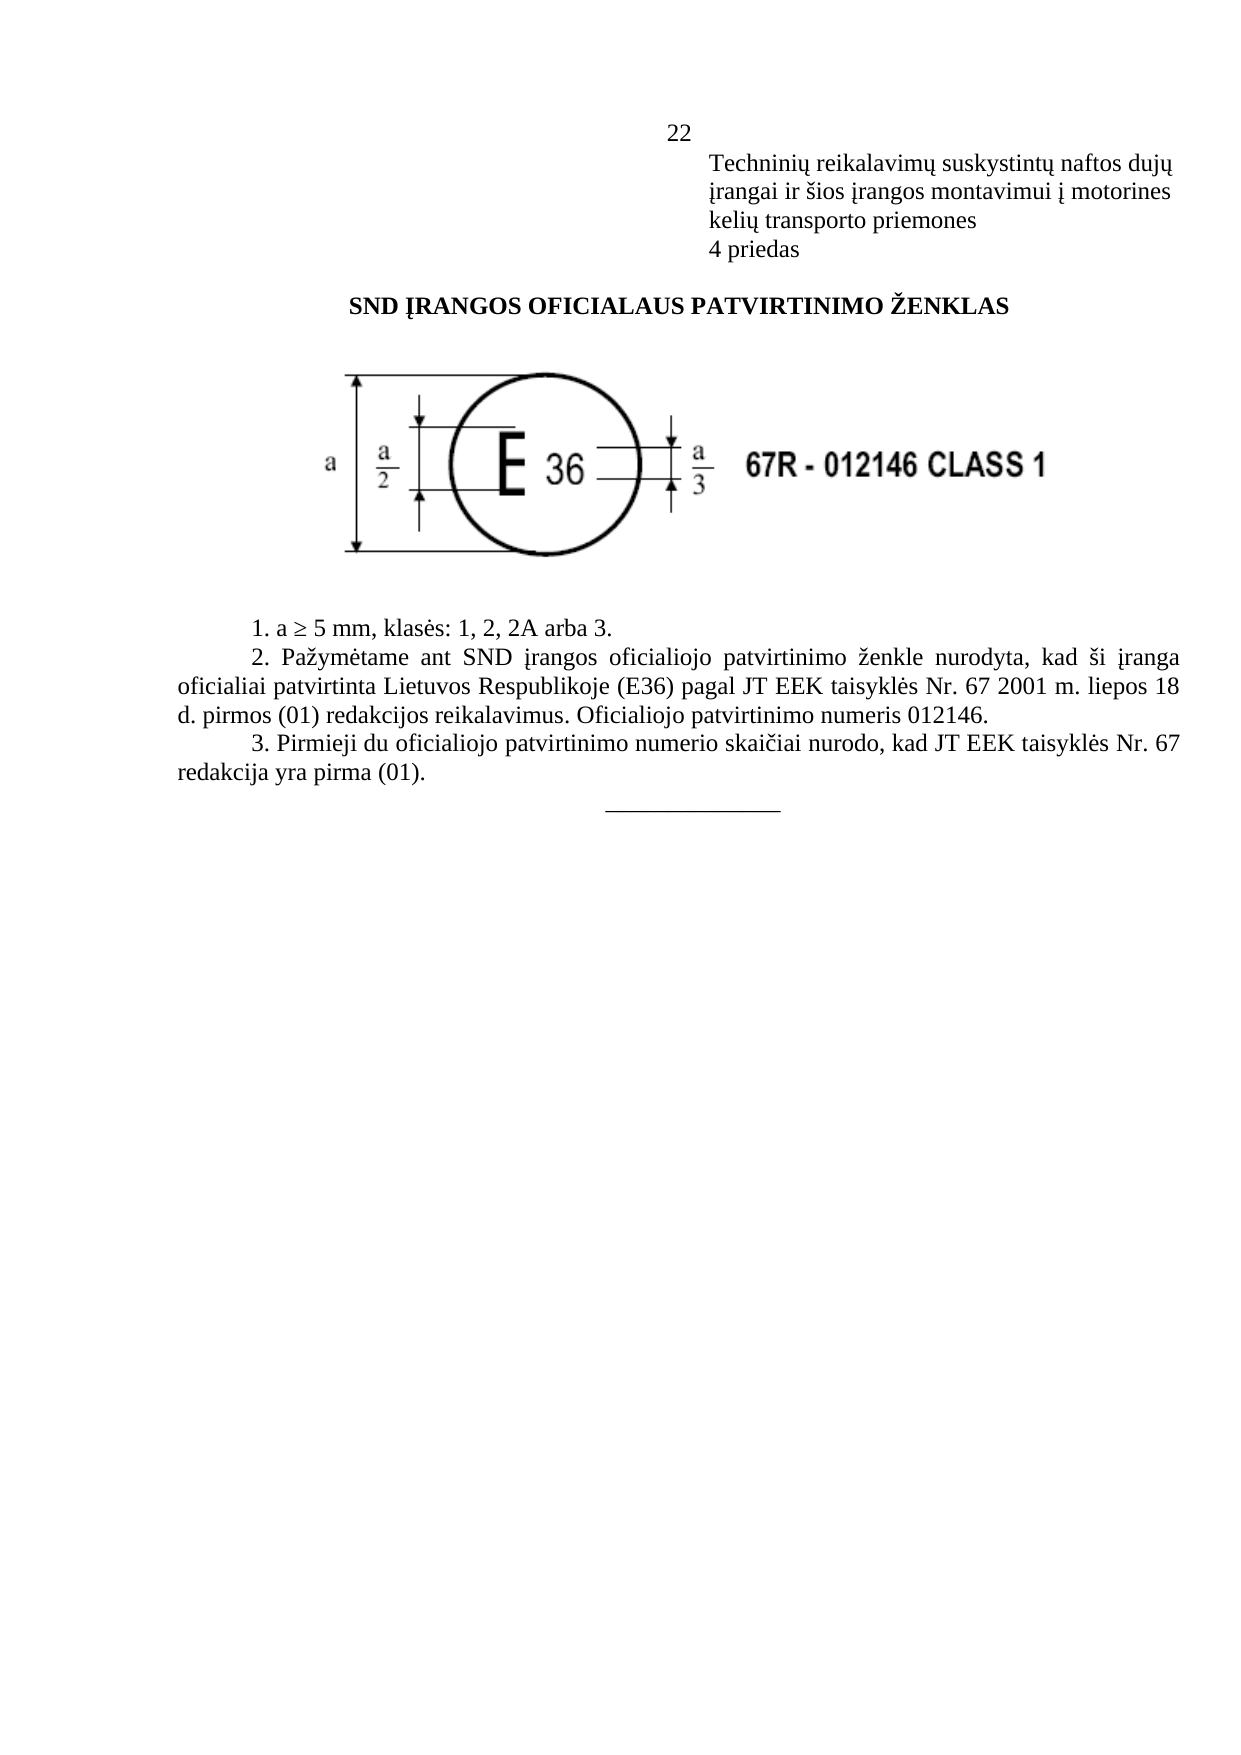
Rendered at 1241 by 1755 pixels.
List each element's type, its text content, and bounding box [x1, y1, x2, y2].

text kelių transporto priemones [177, 205, 1181, 234]
text SND ĮRANGOS OFICIALAUS PATVIRTINIMO ŽENKLAS [177, 291, 1181, 320]
text 4 priedas [177, 234, 1181, 263]
text Techninių reikalavimų suskystintų naftos dujų [709, 148, 1181, 176]
text 3. Pirmieji du oficialiojo patvirtinimo numerio skaičiai nurodo, kad JT EEK taisyklės Nr. 67 redakcija yra pirma (01). [177, 728, 1181, 786]
text įrangai ir šios įrangos montavimui į motorines [177, 176, 1181, 205]
text ______________ [207, 786, 1181, 815]
text 2. Pažymėtame ant SND įrangos oficialiojo patvirtinimo ženkle nurodyta, kad ši įranga oficialiai patvirtinta Lietuvos Respublikoje (E36) pagal JT EEK taisyklės Nr. 67 2001 m. liepos 18 d. pirmos (01) redakcijos reikalavimus. Oficialiojo patvirtinimo numeris 012146. [177, 642, 1181, 728]
text 1. a ≥ 5 mm, klasės: 1, 2, 2A arba 3. [177, 613, 1181, 642]
